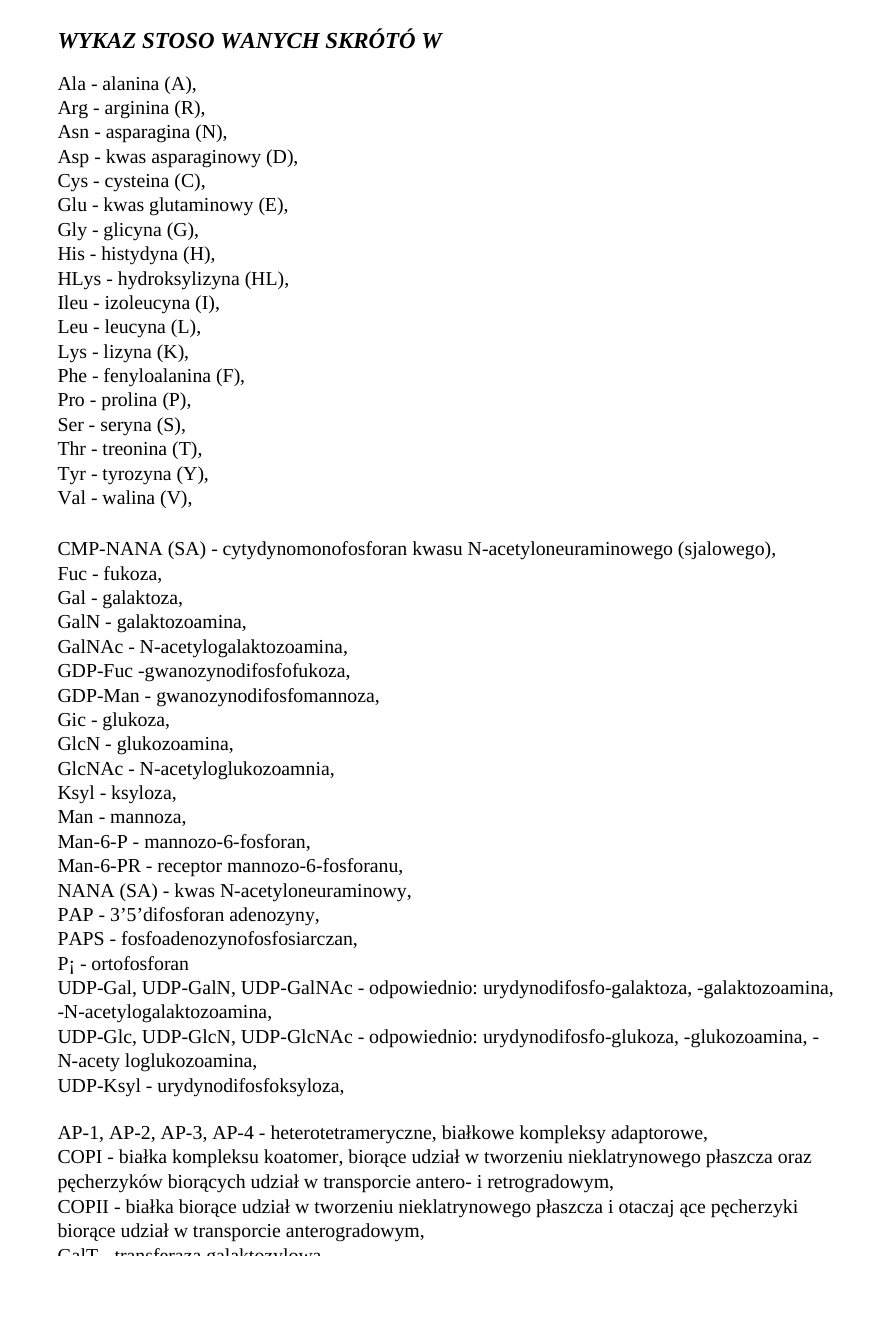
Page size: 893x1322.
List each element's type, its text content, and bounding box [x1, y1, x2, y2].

text GlcN - glukozoamina, [57, 732, 836, 755]
text Asn - asparagina (N), [57, 120, 836, 143]
text GalT - transferaza galaktozylowa, [57, 1244, 836, 1256]
text Gly - glicyna (G), [57, 218, 836, 241]
text Thr - treonina (T), [57, 437, 836, 460]
text Cys - cysteina (C), [57, 169, 836, 192]
text NANA (SA) - kwas N-acetyloneuraminowy, [57, 878, 836, 901]
text Ala - alanina (A), [57, 71, 836, 94]
text Ileu - izoleucyna (I), [57, 291, 836, 314]
text PAP - 3’5’difosforan adenozyny, [57, 903, 836, 926]
text Lys - lizyna (K), [57, 339, 836, 362]
text GalN - galaktozoamina, [57, 610, 836, 633]
text Gic - glukoza, [57, 708, 836, 731]
text Man-6-P - mannozo-6-fosforan, [57, 830, 836, 853]
text GlcNAc - N-acetyloglukozoamnia, [57, 757, 836, 779]
text Man-6-PR - receptor mannozo-6-fosforanu, [57, 854, 836, 877]
text AP-1, AP-2, AP-3, AP-4 - heterotetrameryczne, białkowe kompleksy adaptorowe, [57, 1121, 836, 1144]
text Val - walina (V), [57, 486, 836, 509]
text Ser - seryna (S), [57, 413, 836, 436]
text Phe - fenyloalanina (F), [57, 364, 836, 387]
text HLys - hydroksylizyna (HL), [57, 266, 836, 289]
text Arg - arginina (R), [57, 96, 836, 119]
text Ksyl - ksyloza, [57, 781, 836, 804]
text Pro - prolina (P), [57, 388, 836, 411]
text GDP-Fuc -gwanozynodifosfofukoza, [57, 659, 836, 682]
text PAPS - fosfoadenozynofosfosiarczan, [57, 927, 836, 950]
text His - histydyna (H), [57, 242, 836, 265]
text P¡ - ortofosforan [57, 952, 836, 974]
text UDP-Glc, UDP-GlcN, UDP-GlcNAc - odpowiednio: urydynodifosfo-glukoza, -glukozoamina, -N-acety loglukozoamina, [57, 1025, 836, 1072]
text Asp - kwas asparaginowy (D), [57, 144, 836, 167]
text CMP-NANA (SA) - cytydynomonofosforan kwasu N-acetyloneuraminowego (sjalowego), [57, 537, 836, 560]
text Fuc - fukoza, [57, 562, 836, 584]
subtitle WYKAZ STOSO WANYCH SKRÓTÓ W [57, 27, 836, 53]
text GalNAc - N-acetylogalaktozoamina, [57, 635, 836, 658]
text COPII - białka biorące udział w tworzeniu nieklatrynowego płaszcza i otaczaj ące pęche­rzyki biorące udział w transporcie anterogradowym, [57, 1194, 836, 1242]
text Man - mannoza, [57, 805, 836, 828]
text COPI - białka kompleksu koatomer, biorące udział w tworzeniu nieklatrynowego płaszcza oraz pęcherzyków biorących udział w transporcie antero- i retrogradowym, [57, 1145, 836, 1193]
text GDP-Man - gwanozynodifosfomannoza, [57, 683, 836, 706]
text Gal - galaktoza, [57, 586, 836, 609]
text Tyr - tyrozyna (Y), [57, 461, 836, 484]
text Leu - leucyna (L), [57, 315, 836, 338]
text UDP-Ksyl - urydynodifosfoksyloza, [57, 1073, 836, 1096]
text UDP-Gal, UDP-GalN, UDP-GalNAc - odpowiednio: urydynodifosfo-galaktoza, -galaktozoamina, -N-acetylogalaktozoamina, [57, 976, 836, 1023]
text Glu - kwas glutaminowy (E), [57, 193, 836, 216]
